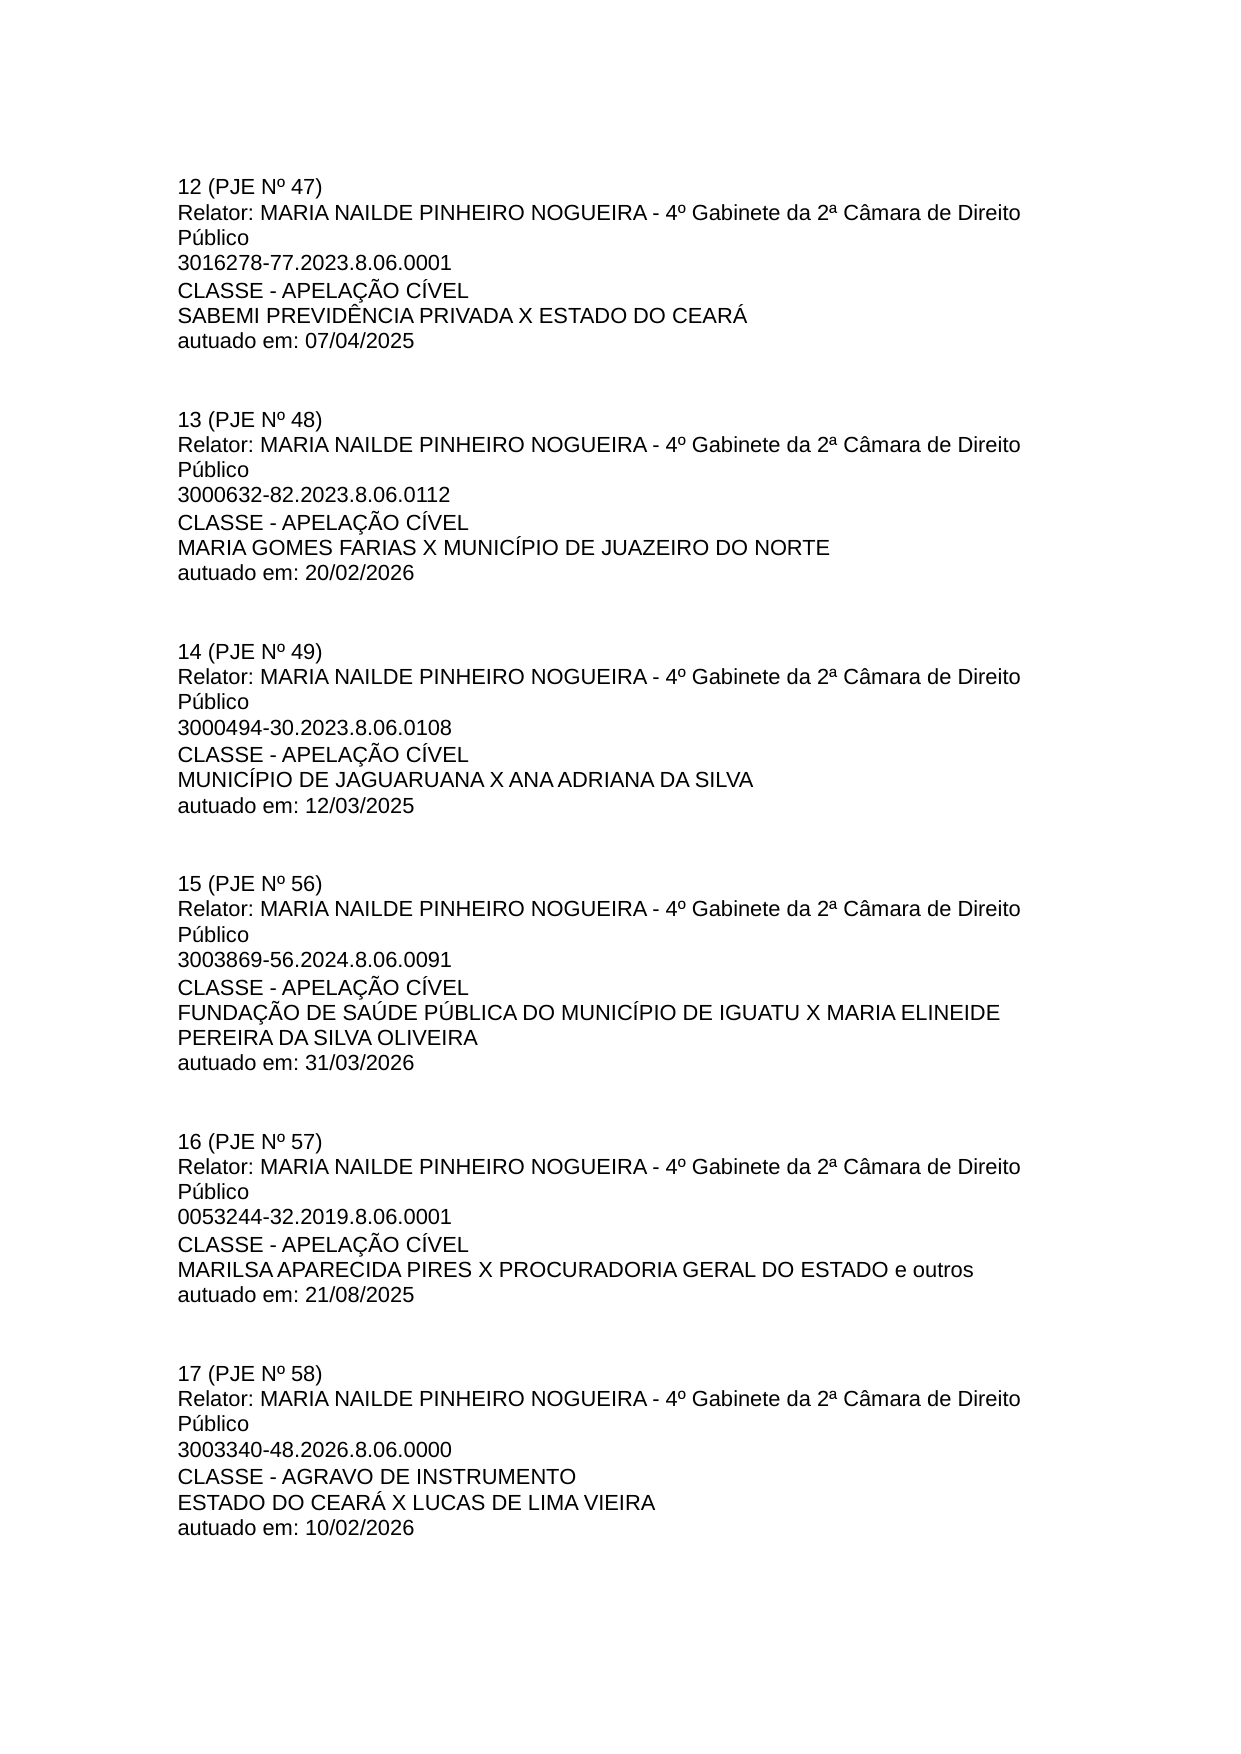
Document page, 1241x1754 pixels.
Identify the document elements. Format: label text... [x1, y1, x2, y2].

text CLASSE - AGRAVO DE INSTRUMENTO ESTADO DO CEARÁ X LUCAS DE LIMA VIEIRA autuado em: 10/02/2026 [177, 1464, 1063, 1540]
text 15 (PJE Nº 56) [177, 871, 1063, 896]
text Relator: MARIA NAILDE PINHEIRO NOGUEIRA - 4º Gabinete da 2ª Câmara de Direito Público [177, 432, 1063, 482]
text 12 (PJE Nº 47) [177, 174, 1063, 199]
text 14 (PJE Nº 49) [177, 639, 1063, 664]
subtitle 3003869-56.2024.8.06.0091 [177, 947, 1063, 972]
text CLASSE - APELAÇÃO CÍVEL FUNDAÇÃO DE SAÚDE PÚBLICA DO MUNICÍPIO DE IGUATU X MARIA ELINEIDE PEREIRA DA SILVA OLIVEIRA autuado em: 31/03/2026 [177, 974, 1063, 1075]
text CLASSE - APELAÇÃO CÍVEL SABEMI PREVIDÊNCIA PRIVADA X ESTADO DO CEARÁ autuado em: 07/04/2025 [177, 278, 1063, 353]
text 16 (PJE Nº 57) [177, 1129, 1063, 1154]
text 17 (PJE Nº 58) [177, 1361, 1063, 1386]
text Relator: MARIA NAILDE PINHEIRO NOGUEIRA - 4º Gabinete da 2ª Câmara de Direito Público [177, 1386, 1063, 1437]
subtitle 3016278-77.2023.8.06.0001 [177, 250, 1063, 275]
subtitle 3003340-48.2026.8.06.0000 [177, 1437, 1063, 1462]
text Relator: MARIA NAILDE PINHEIRO NOGUEIRA - 4º Gabinete da 2ª Câmara de Direito Público [177, 896, 1063, 947]
text CLASSE - APELAÇÃO CÍVEL MARILSA APARECIDA PIRES X PROCURADORIA GERAL DO ESTADO e outros autuado em: 21/08/2025 [177, 1232, 1063, 1308]
subtitle 0053244-32.2019.8.06.0001 [177, 1204, 1063, 1229]
subtitle 3000632-82.2023.8.06.0112 [177, 482, 1063, 507]
text CLASSE - APELAÇÃO CÍVEL MUNICÍPIO DE JAGUARUANA X ANA ADRIANA DA SILVA autuado em: 12/03/2025 [177, 742, 1063, 818]
text Relator: MARIA NAILDE PINHEIRO NOGUEIRA - 4º Gabinete da 2ª Câmara de Direito Público [177, 199, 1063, 250]
subtitle 3000494-30.2023.8.06.0108 [177, 714, 1063, 740]
text CLASSE - APELAÇÃO CÍVEL MARIA GOMES FARIAS X MUNICÍPIO DE JUAZEIRO DO NORTE autuado em: 20/02/2026 [177, 510, 1063, 586]
text Relator: MARIA NAILDE PINHEIRO NOGUEIRA - 4º Gabinete da 2ª Câmara de Direito Público [177, 1154, 1063, 1204]
text Relator: MARIA NAILDE PINHEIRO NOGUEIRA - 4º Gabinete da 2ª Câmara de Direito Público [177, 664, 1063, 714]
text 13 (PJE Nº 48) [177, 407, 1063, 432]
